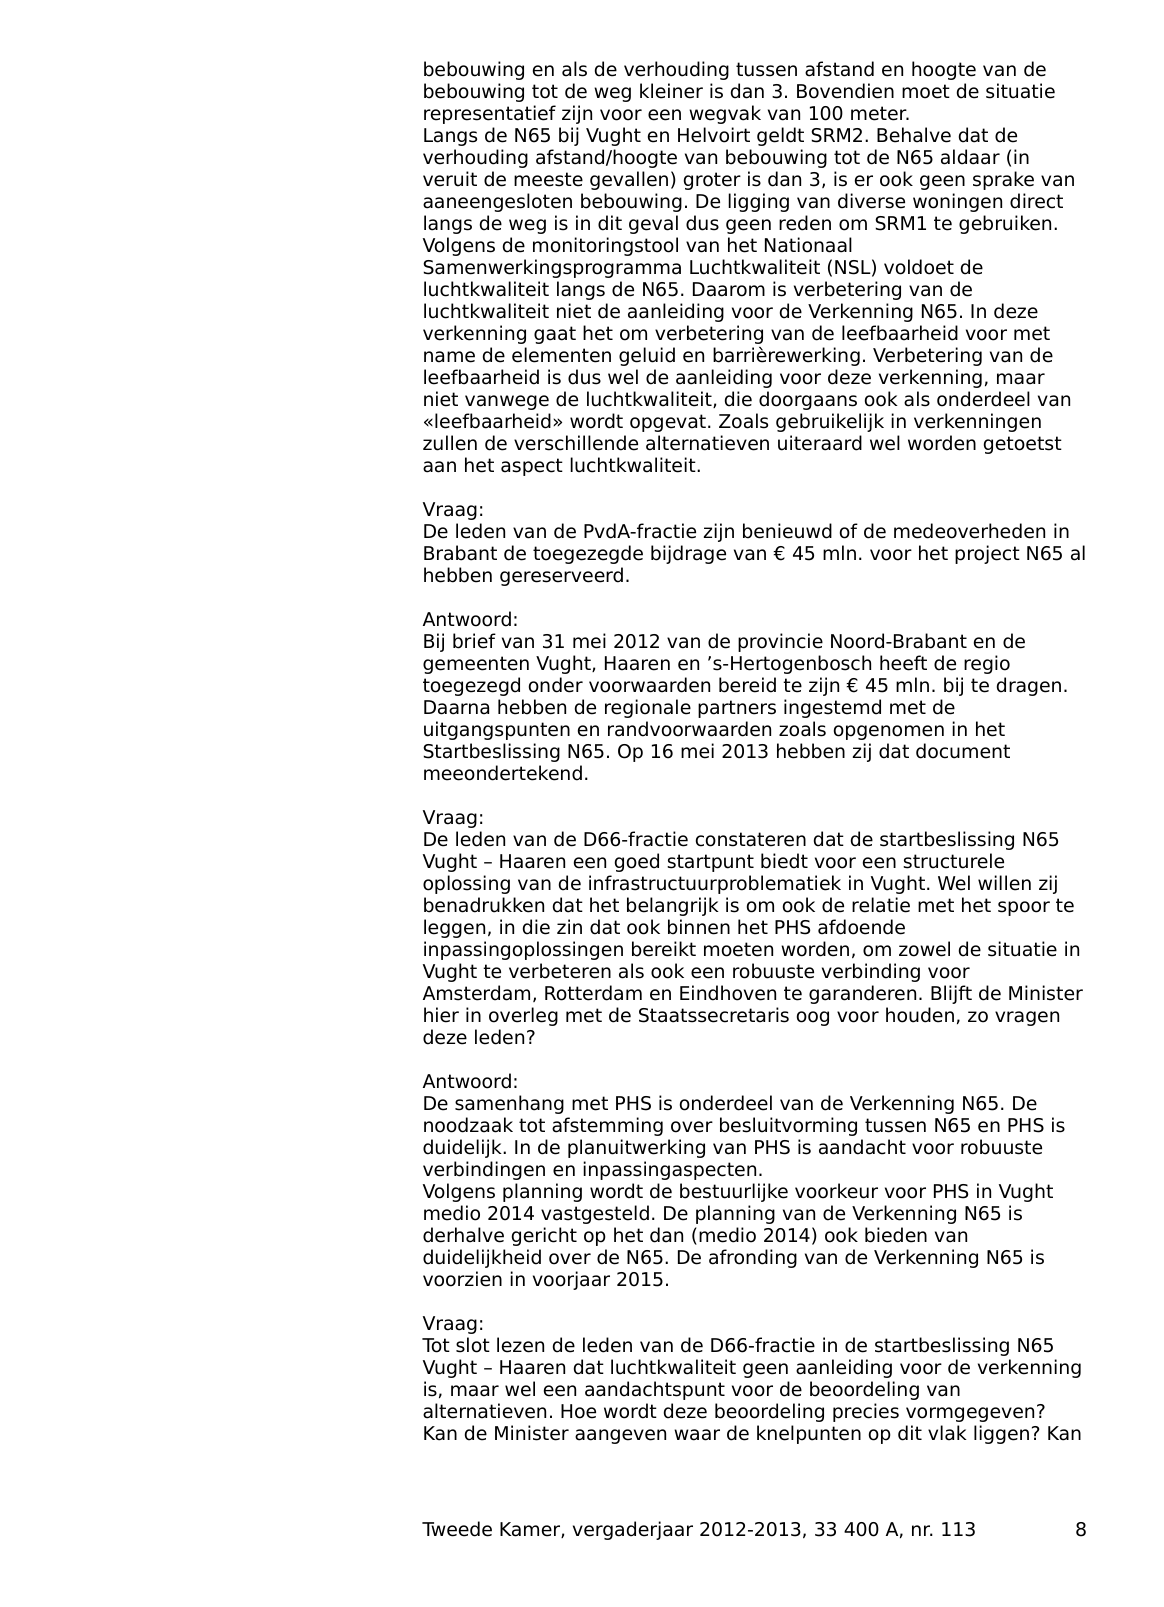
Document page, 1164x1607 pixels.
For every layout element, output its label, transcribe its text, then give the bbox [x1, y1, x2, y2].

text Vraag: [422, 499, 1087, 521]
text Volgens planning wordt de bestuurlijke voorkeur voor PHS in Vught medio 2014 vastgesteld. De planning van de Verkenning N65 is derhalve gericht op het dan (medio 2014) ook bieden van duidelijkheid over de N65. De afronding van de Verkenning N65 is voorzien in voorjaar 2015. [422, 1181, 1087, 1291]
text Vraag: [422, 807, 1087, 829]
text De leden van de D66-fractie constateren dat de startbeslissing N65 Vught – Haaren een goed startpunt biedt voor een structurele oplossing van de infrastructuurproblematiek in Vught. Wel willen zij benadrukken dat het belangrijk is om ook de relatie met het spoor te leggen, in die zin dat ook binnen het PHS afdoende inpassingoplossingen bereikt moeten worden, om zowel de situatie in Vught te verbeteren als ook een robuuste verbinding voor Amsterdam, Rotterdam en Eindhoven te garanderen. Blijft de Minister hier in overleg met de Staatssecretaris oog voor houden, zo vragen deze leden? [422, 829, 1087, 1049]
text bebouwing en als de verhouding tussen afstand en hoogte van de bebouwing tot de weg kleiner is dan 3. Bovendien moet de situatie representatief zijn voor een wegvak van 100 meter. [422, 59, 1087, 125]
text Antwoord: [422, 609, 1087, 631]
text Bij brief van 31 mei 2012 van de provincie Noord-Brabant en de gemeenten Vught, Haaren en ’s-Hertogenbosch heeft de regio toegezegd onder voorwaarden bereid te zijn € 45 mln. bij te dragen. Daarna hebben de regionale partners ingestemd met de uitgangspunten en randvoorwaarden zoals opgenomen in het Startbeslissing N65. Op 16 mei 2013 hebben zij dat document meeondertekend. [422, 631, 1087, 785]
text Vraag: [422, 1313, 1087, 1335]
text Antwoord: [422, 1071, 1087, 1093]
text De leden van de PvdA-fractie zijn benieuwd of de medeoverheden in Brabant de toegezegde bijdrage van € 45 mln. voor het project N65 al hebben gereserveerd. [422, 521, 1087, 587]
text Tot slot lezen de leden van de D66-fractie in de startbeslissing N65 Vught – Haaren dat luchtkwaliteit geen aanleiding voor de verkenning is, maar wel een aandachtspunt voor de beoordeling van alternatieven. Hoe wordt deze beoordeling precies vormgegeven? Kan de Minister aangeven waar de knelpunten op dit vlak liggen? Kan [422, 1335, 1087, 1445]
text De samenhang met PHS is onderdeel van de Verkenning N65. De noodzaak tot afstemming over besluitvorming tussen N65 en PHS is duidelijk. In de planuitwerking van PHS is aandacht voor robuuste verbindingen en inpassingaspecten. [422, 1093, 1087, 1181]
text Langs de N65 bij Vught en Helvoirt geldt SRM2. Behalve dat de verhouding afstand/hoogte van bebouwing tot de N65 aldaar (in veruit de meeste gevallen) groter is dan 3, is er ook geen sprake van aaneengesloten bebouwing. De ligging van diverse woningen direct langs de weg is in dit geval dus geen reden om SRM1 te gebruiken. [422, 125, 1087, 235]
text Volgens de monitoringstool van het Nationaal Samenwerkingsprogramma Luchtkwaliteit (NSL) voldoet de luchtkwaliteit langs de N65. Daarom is verbetering van de luchtkwaliteit niet de aanleiding voor de Verkenning N65. In deze verkenning gaat het om verbetering van de leefbaarheid voor met name de elementen geluid en barrièrewerking. Verbetering van de leefbaarheid is dus wel de aanleiding voor deze verkenning, maar niet vanwege de luchtkwaliteit, die doorgaans ook als onderdeel van «leefbaarheid» wordt opgevat. Zoals gebruikelijk in verkenningen zullen de verschillende alternatieven uiteraard wel worden getoetst aan het aspect luchtkwaliteit. [422, 235, 1087, 477]
